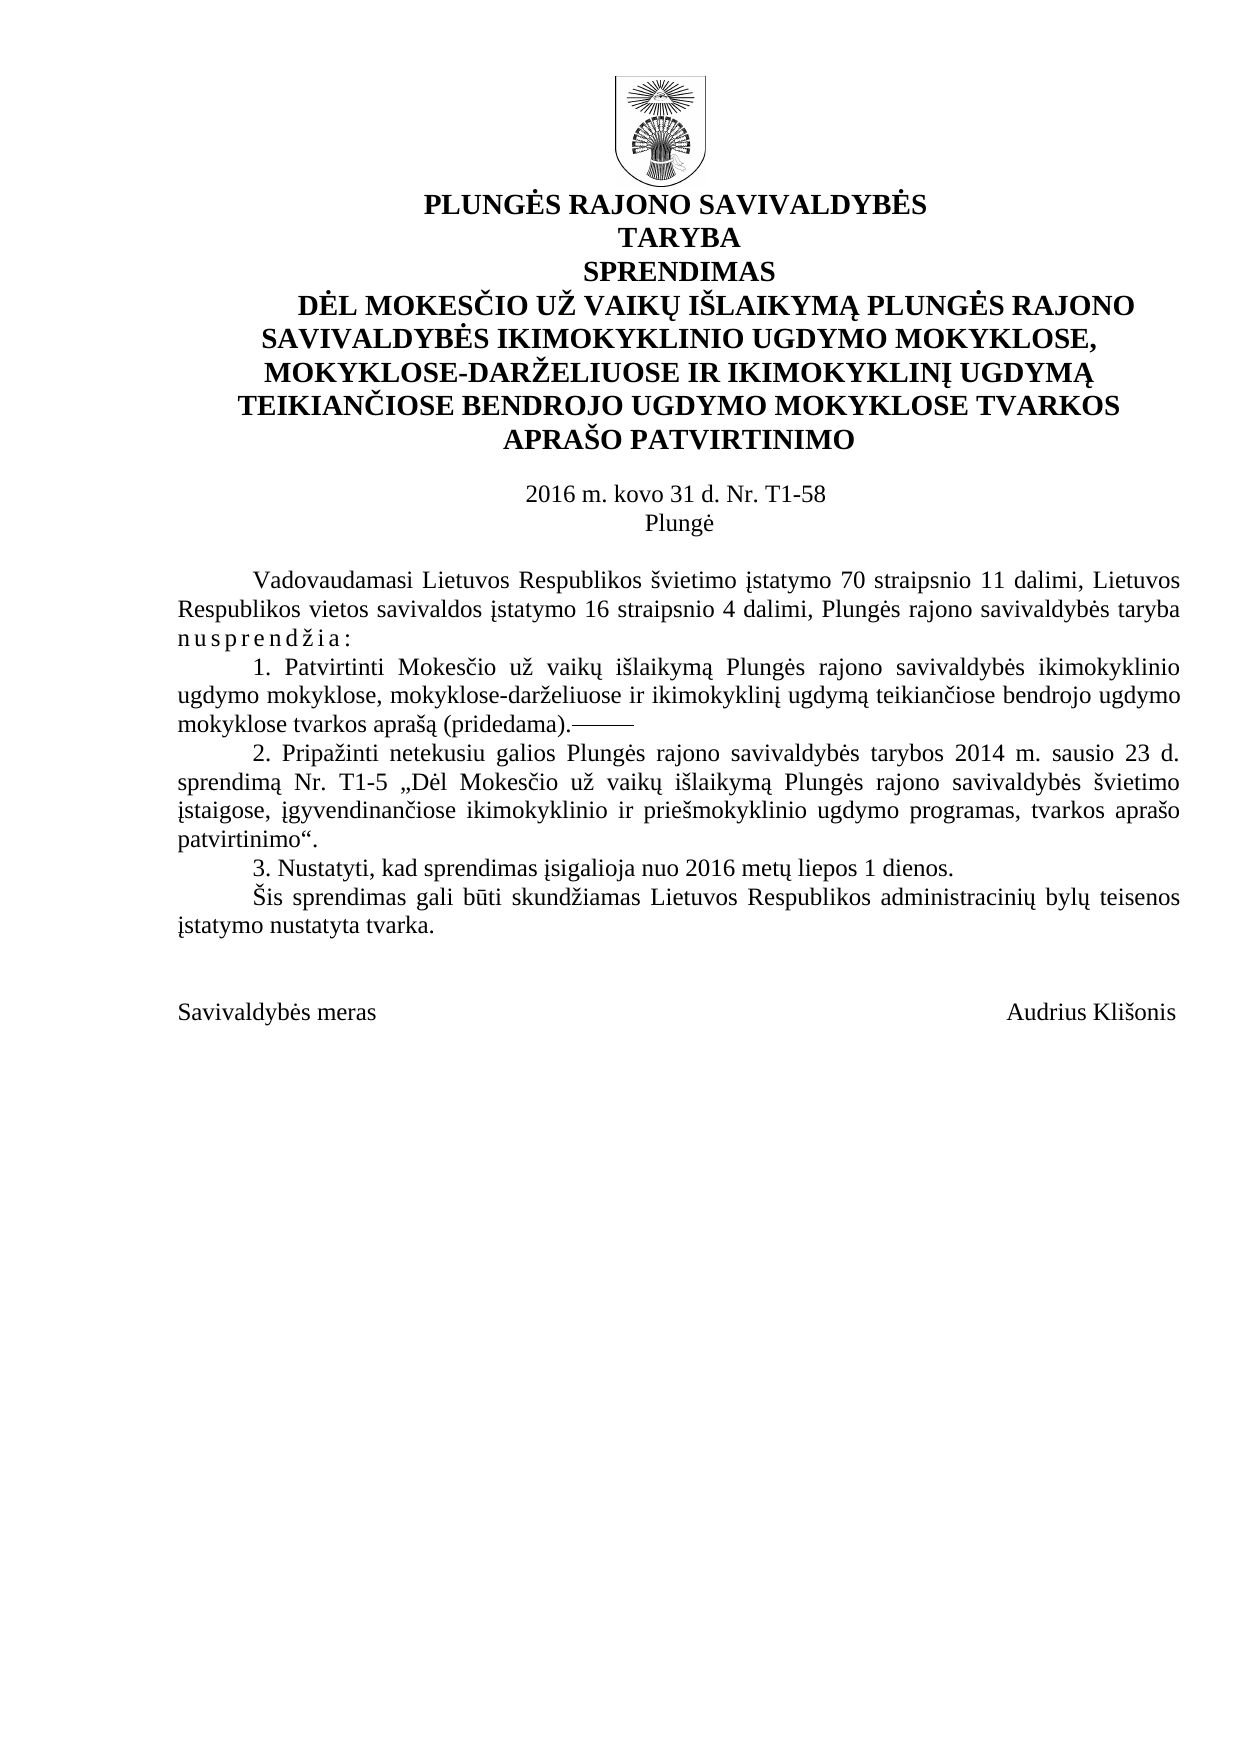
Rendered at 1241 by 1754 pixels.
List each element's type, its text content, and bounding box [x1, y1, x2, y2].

text 2. Pripažinti netekusiu galios Plungės rajono savivaldybės tarybos 2014 m. sausio 23 d. sprendimą Nr. T1-5 „Dėl Mokesčio už vaikų išlaikymą Plungės rajono savivaldybės švietimo įstaigose, įgyvendinančiose ikimokyklinio ir priešmokyklinio ugdymo programas, tvarkos aprašo patvirtinimo“. [177, 738, 1181, 853]
text 3. Nustatyti, kad sprendimas įsigalioja nuo 2016 metų liepos 1 dienos. [177, 853, 1181, 882]
text DĖL MOKESČIO UŽ VAIKŲ IŠLAIKYMĄ PLUNGĖS RAJONO SAVIVALDYBĖS IKIMOKYKLINIO UGDYMO MOKYKLOSE, MOKYKLOSE-DARŽELIUOSE IR IKIMOKYKLINĮ UGDYMĄ TEIKIANČIOSE BENDROJO UGDYMO MOKYKLOSE TVARKOS APRAŠO PATVIRTINIMO [177, 288, 1181, 455]
text Šis sprendimas gali būti skundžiamas Lietuvos Respublikos administracinių bylų teisenos įstatymo nustatyta tvarka. [177, 882, 1181, 939]
text Vadovaudamasi Lietuvos Respublikos švietimo įstatymo 70 straipsnio 11 dalimi, Lietuvos Respublikos vietos savivaldos įstatymo 16 straipsnio 4 dalimi, Plungės rajono savivaldybės taryba nusprendžia: [177, 566, 1181, 652]
text 1. Patvirtinti Mokesčio už vaikų išlaikymą Plungės rajono savivaldybės ikimokyklinio ugdymo mokyklose, mokyklose-darželiuose ir ikimokyklinį ugdymą teikiančiose bendrojo ugdymo mokyklose tvarkos aprašą (pridedama). [177, 652, 1181, 738]
text SPRENDIMAS [177, 254, 1181, 288]
text Savivaldybės meras Audrius Klišonis [177, 997, 1181, 1026]
text Plungė [177, 508, 1181, 537]
text PLUNGĖS RAJONO SAVIVALDYBĖS TARYBA [177, 118, 1181, 254]
text 2016 m. kovo 31 d. Nr. T1-58 [170, 479, 1181, 508]
